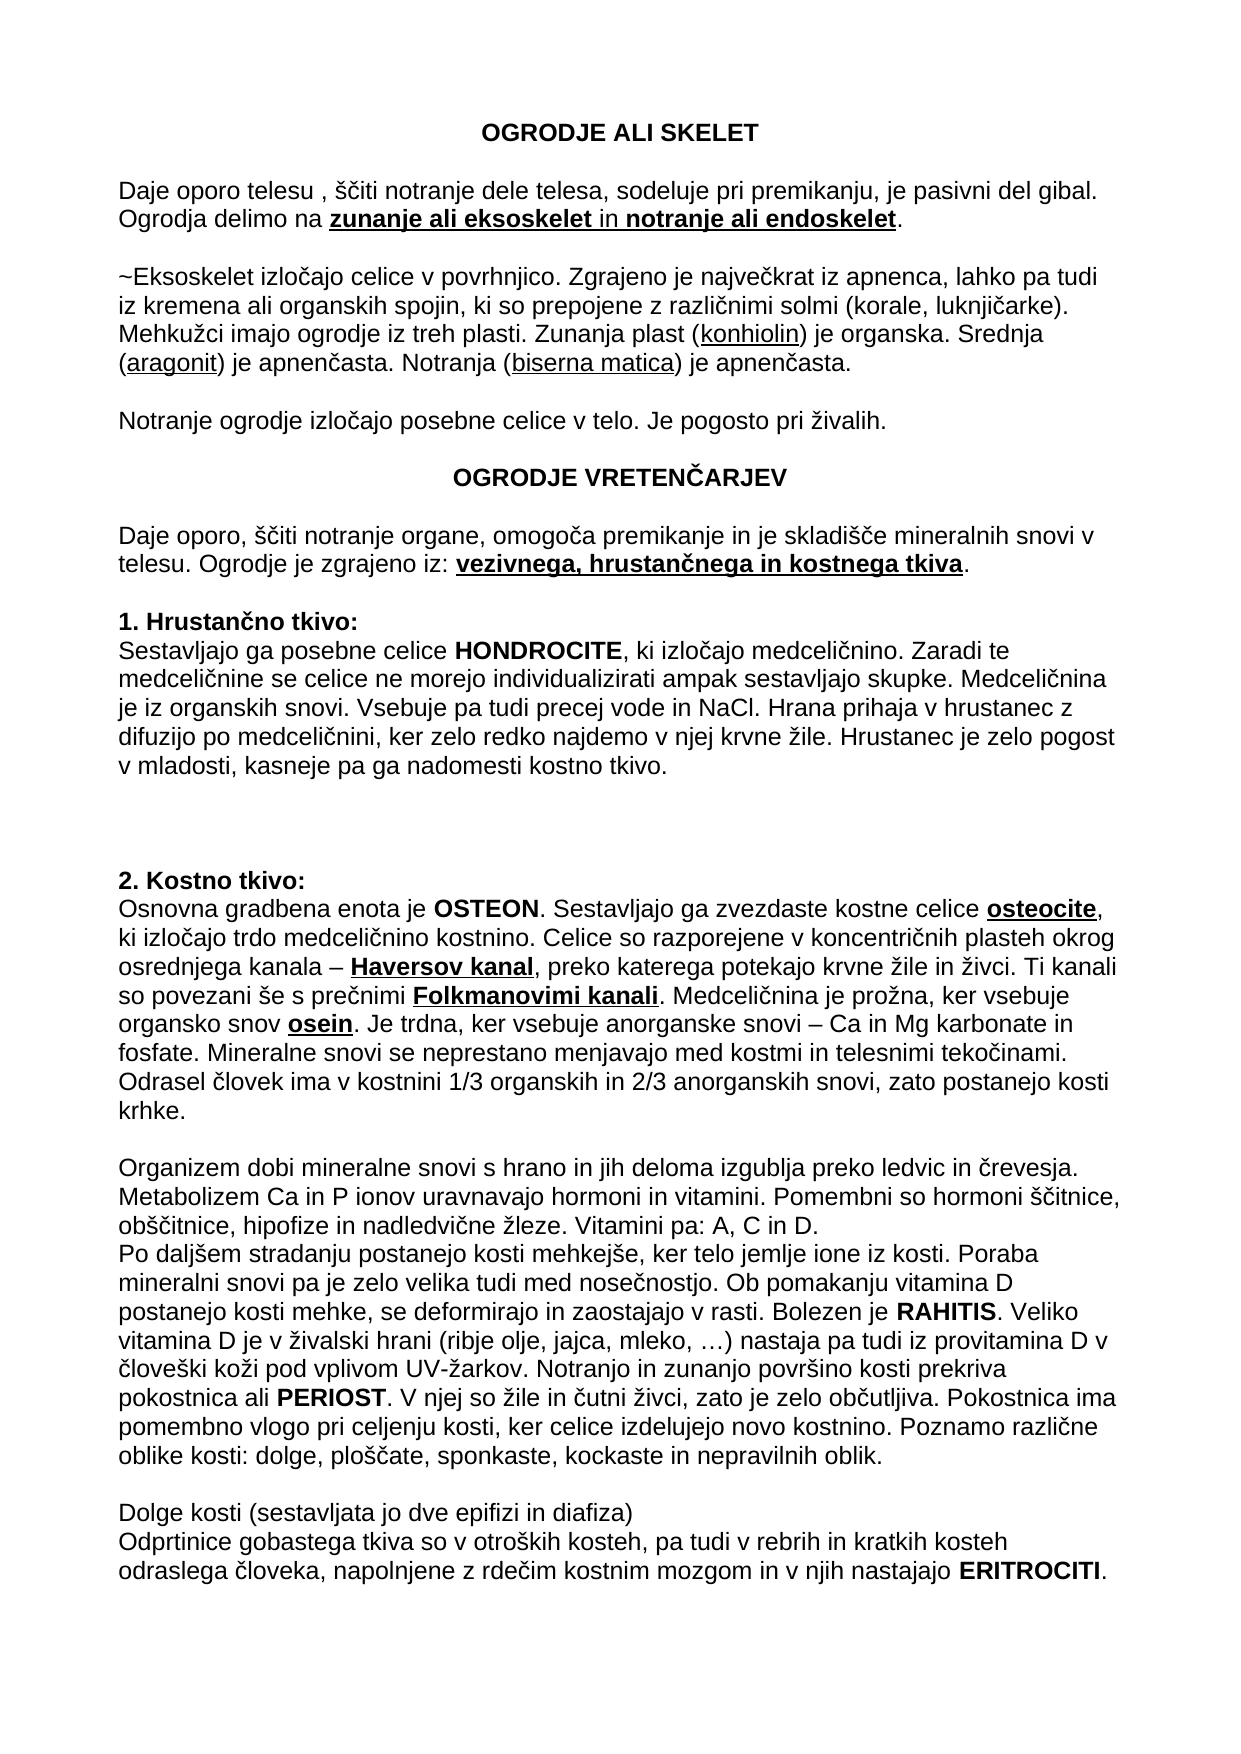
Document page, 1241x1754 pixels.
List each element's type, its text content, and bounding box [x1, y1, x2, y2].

text Daje oporo, ščiti notranje organe, omogoča premikanje in je skladišče mineralnih snovi v telesu. Ogrodje je zgrajeno iz: vezivnega, hrustančnega in kostnega tkiva. [118, 521, 1122, 578]
text ~Eksoskelet izločajo celice v povrhnjico. Zgrajeno je največkrat iz apnenca, lahko pa tudi iz kremena ali organskih spojin, ki so prepojene z različnimi solmi (korale, luknjičarke). Mehkužci imajo ogrodje iz treh plasti. Zunanja plast (konhiolin) je organska. Srednja (aragonit) je apnenčasta. Notranja (biserna matica) je apnenčasta. [118, 262, 1122, 377]
text Organizem dobi mineralne snovi s hrano in jih deloma izgublja preko ledvic in črevesja. Metabolizem Ca in P ionov uravnavajo hormoni in vitamini. Pomembni so hormoni ščitnice, obščitnice, hipofize in nadledvične žleze. Vitamini pa: A, C in D. [118, 1153, 1122, 1239]
text OGRODJE VRETENČARJEV [118, 463, 1122, 492]
text OGRODJE ALI SKELET [118, 118, 1122, 147]
text Daje oporo telesu , ščiti notranje dele telesa, sodeluje pri premikanju, je pasivni del gibal. Ogrodja delimo na zunanje ali eksoskelet in notranje ali endoskelet. [118, 176, 1122, 233]
text Sestavljajo ga posebne celice HONDROCITE, ki izločajo medceličnino. Zaradi te medceličnine se celice ne morejo individualizirati ampak sestavljajo skupke. Medceličnina je iz organskih snovi. Vsebuje pa tudi precej vode in NaCl. Hrana prihaja v hrustanec z difuzijo po medceličnini, ker zelo redko najdemo v njej krvne žile. Hrustanec je zelo pogost v mladosti, kasneje pa ga nadomesti kostno tkivo. [118, 636, 1122, 779]
text Dolge kosti (sestavljata jo dve epifizi in diafiza) [118, 1498, 1122, 1527]
text 1. Hrustančno tkivo: [118, 607, 1122, 636]
text 2. Kostno tkivo: [118, 866, 1122, 894]
text Po daljšem stradanju postanejo kosti mehkejše, ker telo jemlje ione iz kosti. Poraba mineralni snovi pa je zelo velika tudi med nosečnostjo. Ob pomakanju vitamina D postanejo kosti mehke, se deformirajo in zaostajajo v rasti. Bolezen je RAHITIS. Veliko vitamina D je v živalski hrani (ribje olje, jajca, mleko, …) nastaja pa tudi iz provitamina D v človeški koži pod vplivom UV-žarkov. Notranjo in zunanjo površino kosti prekriva pokostnica ali PERIOST. V njej so žile in čutni živci, zato je zelo občutljiva. Pokostnica ima pomembno vlogo pri celjenju kosti, ker celice izdelujejo novo kostnino. Poznamo različne oblike kosti: dolge, ploščate, sponkaste, kockaste in nepravilnih oblik. [118, 1239, 1122, 1469]
text Osnovna gradbena enota je OSTEON. Sestavljajo ga zvezdaste kostne celice osteocite, ki izločajo trdo medceličnino kostnino. Celice so razporejene v koncentričnih plasteh okrog osrednjega kanala – Haversov kanal, preko katerega potekajo krvne žile in živci. Ti kanali so povezani še s prečnimi Folkmanovimi kanali. Medceličnina je prožna, ker vsebuje organsko snov osein. Je trdna, ker vsebuje anorganske snovi – Ca in Mg karbonate in fosfate. Mineralne snovi se neprestano menjavajo med kostmi in telesnimi tekočinami. Odrasel človek ima v kostnini 1/3 organskih in 2/3 anorganskih snovi, zato postanejo kosti krhke. [118, 894, 1122, 1124]
text Odprtinice gobastega tkiva so v otroških kosteh, pa tudi v rebrih in kratkih kosteh odraslega človeka, napolnjene z rdečim kostnim mozgom in v njih nastajajo ERITROCITI. [118, 1527, 1122, 1584]
text Notranje ogrodje izločajo posebne celice v telo. Je pogosto pri živalih. [118, 406, 1122, 434]
